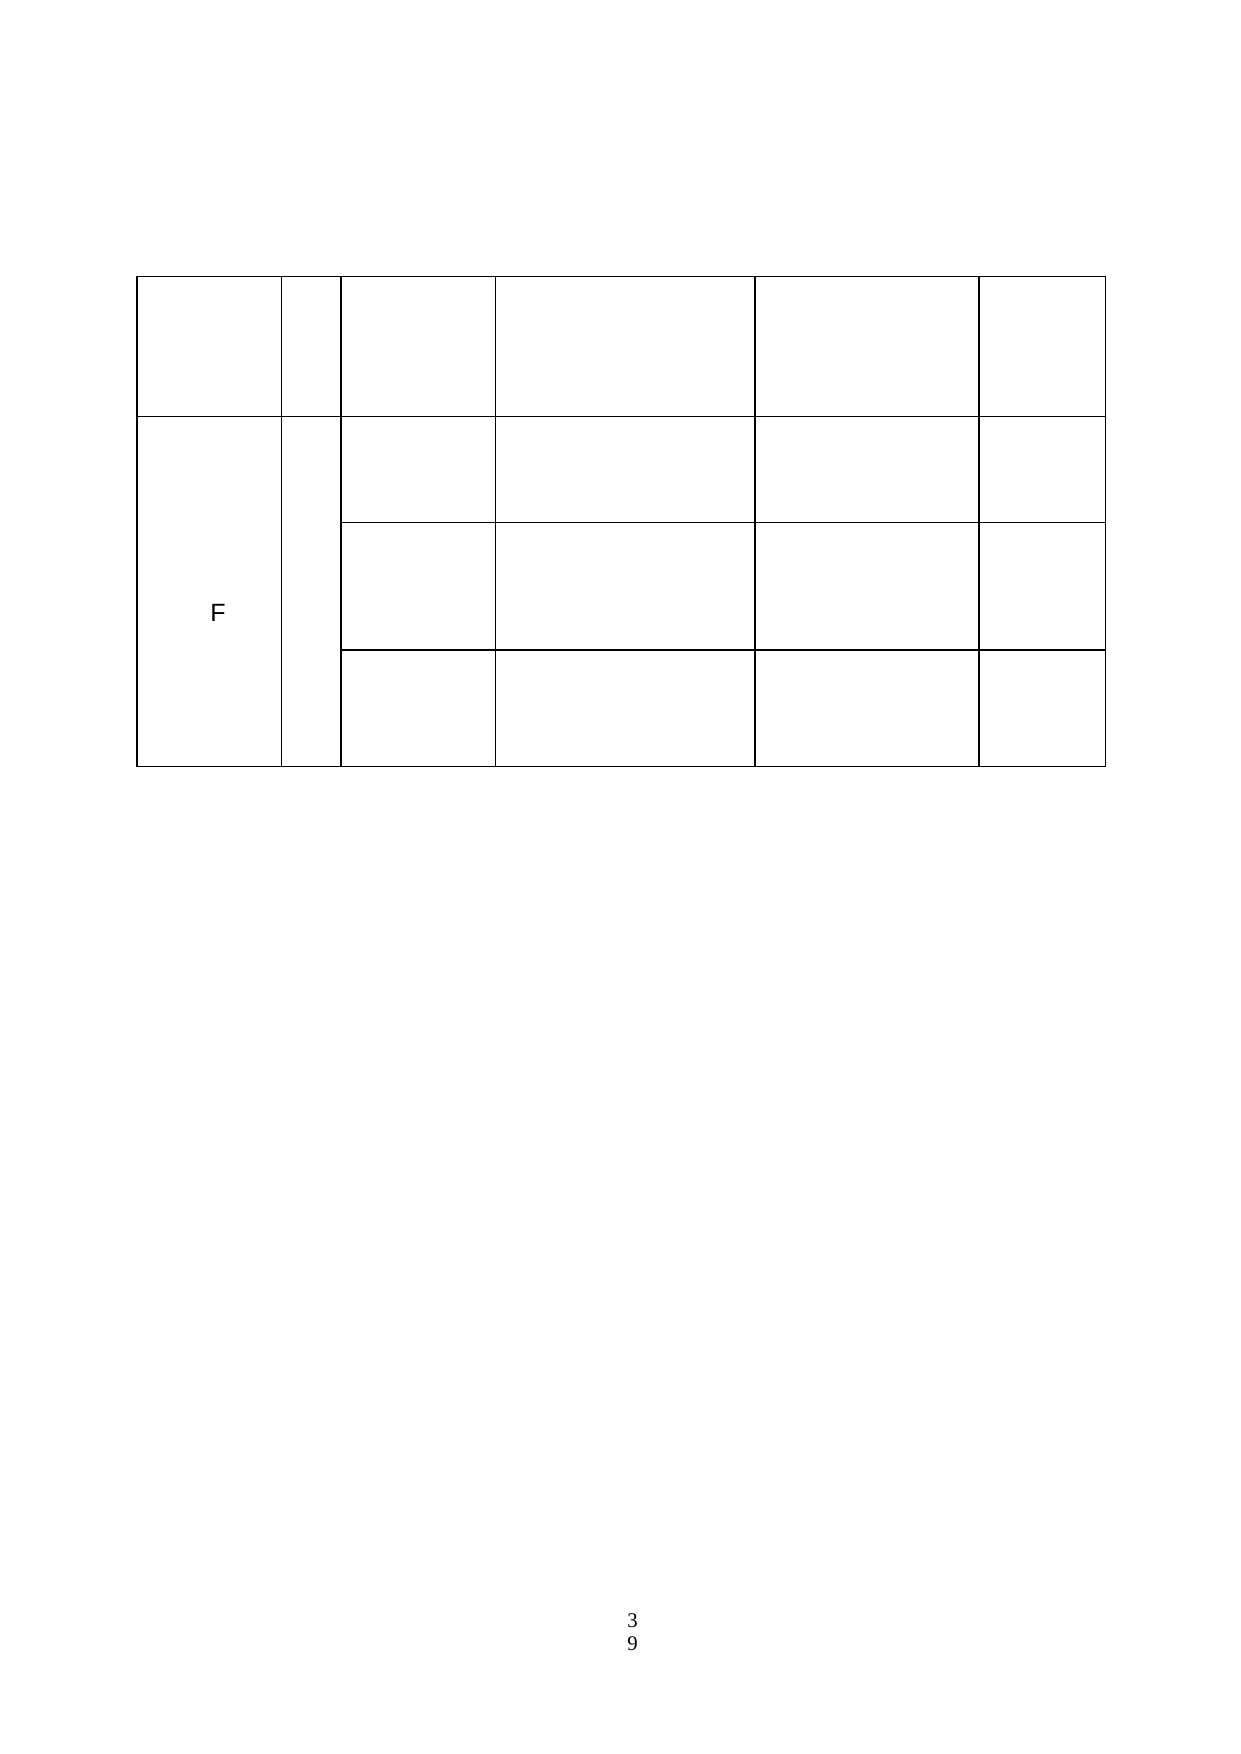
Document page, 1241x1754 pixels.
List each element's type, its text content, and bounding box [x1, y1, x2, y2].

table_cell [496, 417, 754, 521]
table_cell [756, 651, 978, 766]
table_cell [980, 651, 1105, 766]
table_cell [496, 651, 754, 766]
table_cell [342, 417, 495, 521]
table_cell [756, 417, 978, 521]
table_cell [980, 523, 1105, 649]
table_cell [496, 523, 754, 649]
table_cell F [138, 417, 281, 766]
table_cell [342, 523, 495, 649]
table_cell [342, 651, 495, 766]
table_cell [980, 277, 1105, 416]
table_cell [980, 417, 1105, 521]
table_cell [496, 277, 754, 416]
table_cell [342, 277, 495, 416]
table_cell [282, 417, 340, 766]
table_cell [756, 277, 978, 416]
table_cell [756, 523, 978, 649]
